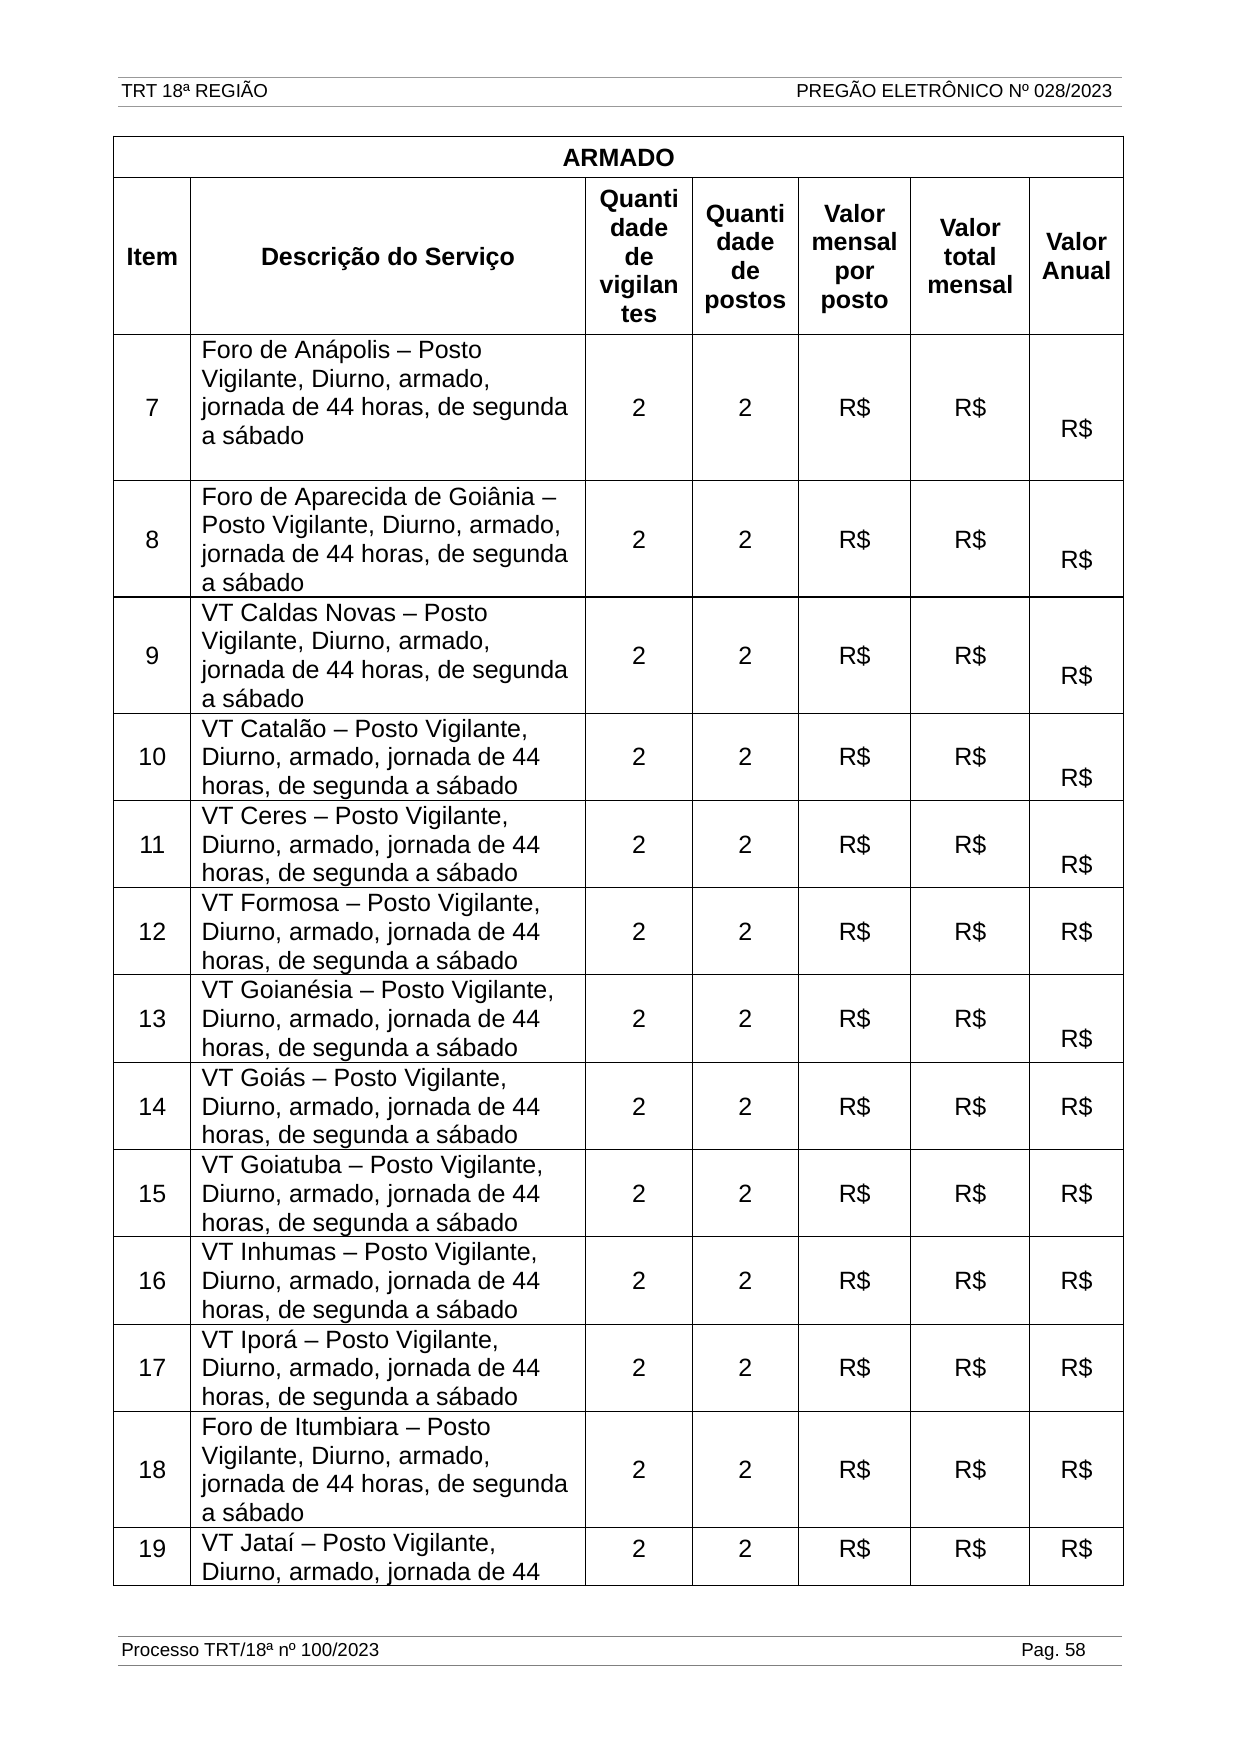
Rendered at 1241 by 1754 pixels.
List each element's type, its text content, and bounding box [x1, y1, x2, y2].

table_cell R$ [1030, 1528, 1123, 1585]
table_cell 2 [693, 1528, 798, 1585]
table_cell 2 [693, 481, 798, 596]
table_cell R$ [911, 1237, 1029, 1323]
table_cell 2 [586, 1237, 692, 1323]
table_cell R$ [1030, 1325, 1123, 1411]
table_cell 2 [693, 888, 798, 974]
table_cell VT Inhumas – Posto Vigilante, Diurno, armado, jornada de 44 horas, de segunda a sábado [191, 1237, 585, 1323]
table_cell Item [114, 178, 190, 334]
table_cell 2 [693, 1325, 798, 1411]
table_cell R$ [1030, 598, 1123, 712]
table_cell 2 [693, 1412, 798, 1527]
table_cell Foro de Itumbiara – Posto Vigilante, Diurno, armado, jornada de 44 horas, de segunda a sábado [191, 1412, 585, 1527]
table_cell VT Goiatuba – Posto Vigilante, Diurno, armado, jornada de 44 horas, de segunda a sábado [191, 1150, 585, 1236]
table_cell R$ [911, 1063, 1029, 1149]
table_cell VT Goianésia – Posto Vigilante, Diurno, armado, jornada de 44 horas, de segunda a sábado [191, 975, 585, 1062]
table_cell 2 [586, 1412, 692, 1527]
table_cell R$ [799, 1325, 910, 1411]
table_cell R$ [799, 1063, 910, 1149]
table_cell 2 [693, 1150, 798, 1236]
table_cell 2 [586, 801, 692, 887]
table_cell 10 [114, 714, 190, 800]
table_cell R$ [1030, 1412, 1123, 1527]
table_cell R$ [911, 975, 1029, 1062]
table_cell R$ [799, 1237, 910, 1323]
table_cell R$ [911, 714, 1029, 800]
table_cell 15 [114, 1150, 190, 1236]
table_cell R$ [911, 1412, 1029, 1527]
table_cell 2 [586, 888, 692, 974]
table_cell R$ [1030, 975, 1123, 1062]
table_cell 2 [586, 1063, 692, 1149]
table_cell R$ [911, 801, 1029, 887]
table_cell R$ [799, 598, 910, 712]
table_cell R$ [799, 1412, 910, 1527]
table_cell 2 [586, 1528, 692, 1585]
table_cell VT Goiás – Posto Vigilante, Diurno, armado, jornada de 44 horas, de segunda a sábado [191, 1063, 585, 1149]
table_cell VT Jataí – Posto Vigilante, Diurno, armado, jornada de 44 [191, 1528, 585, 1585]
table_cell 2 [586, 714, 692, 800]
table_cell - ARMADO [114, 137, 1123, 177]
table_cell R$ [799, 975, 910, 1062]
table_cell 2 [693, 1237, 798, 1323]
table_cell VT Ceres – Posto Vigilante, Diurno, armado, jornada de 44 horas, de segunda a sábado [191, 801, 585, 887]
table_cell 2 [586, 335, 692, 480]
table_cell R$ [799, 1150, 910, 1236]
table_cell 12 [114, 888, 190, 974]
table_cell VT Formosa – Posto Vigilante, Diurno, armado, jornada de 44 horas, de segunda a sábado [191, 888, 585, 974]
table_cell 2 [586, 975, 692, 1062]
table_cell 2 [586, 481, 692, 596]
table_cell R$ [1030, 481, 1123, 596]
table_cell 18 [114, 1412, 190, 1527]
table_cell 17 [114, 1325, 190, 1411]
table_cell R$ [911, 1150, 1029, 1236]
table_cell 2 [693, 801, 798, 887]
table_cell R$ [911, 335, 1029, 480]
table_cell Foro de Aparecida de Goiânia – Posto Vigilante, Diurno, armado, jornada de 44 horas, de segunda a sábado [191, 481, 585, 596]
table_cell R$ [799, 481, 910, 596]
table_cell R$ [1030, 1063, 1123, 1149]
table_cell VT Caldas Novas – Posto Vigilante, Diurno, armado, jornada de 44 horas, de segunda a sábado [191, 598, 585, 712]
table_cell R$ [799, 888, 910, 974]
table_cell Valor total mensal [911, 178, 1029, 334]
table_cell R$ [911, 1528, 1029, 1585]
table_cell R$ [799, 1528, 910, 1585]
table_cell Quantidade de postos [693, 178, 798, 334]
table_cell VT Catalão – Posto Vigilante, Diurno, armado, jornada de 44 horas, de segunda a sábado [191, 714, 585, 800]
table_cell R$ [799, 714, 910, 800]
table_cell 2 [586, 1325, 692, 1411]
table_cell 7 [114, 335, 190, 480]
table_cell 2 [693, 975, 798, 1062]
table_cell 9 [114, 598, 190, 712]
table_cell Quantidade de vigilantes [586, 178, 692, 334]
table_cell R$ [911, 1325, 1029, 1411]
table_cell Valor Anual [1030, 178, 1123, 334]
table_cell 19 [114, 1528, 190, 1585]
table_cell 16 [114, 1237, 190, 1323]
table_cell 2 [693, 598, 798, 712]
table_cell R$ [1030, 1150, 1123, 1236]
table_cell R$ [911, 481, 1029, 596]
table_cell Descrição do Serviço [191, 178, 585, 334]
table_cell R$ [911, 888, 1029, 974]
table_cell R$ [1030, 888, 1123, 974]
table_cell VT Iporá – Posto Vigilante, Diurno, armado, jornada de 44 horas, de segunda a sábado [191, 1325, 585, 1411]
table_cell 8 [114, 481, 190, 596]
table_cell 2 [693, 335, 798, 480]
table_cell 2 [693, 1063, 798, 1149]
table_cell 2 [586, 1150, 692, 1236]
table_cell 13 [114, 975, 190, 1062]
table_cell Valor mensal por posto [799, 178, 910, 334]
table_cell Foro de Anápolis – Posto Vigilante, Diurno, armado, jornada de 44 horas, de segunda a sábado [191, 335, 585, 480]
table_cell R$ [911, 598, 1029, 712]
table_cell 14 [114, 1063, 190, 1149]
table_cell R$ [799, 335, 910, 480]
table_cell R$ [1030, 1237, 1123, 1323]
table_cell R$ [1030, 801, 1123, 887]
table_cell R$ [1030, 335, 1123, 480]
table_cell 11 [114, 801, 190, 887]
table_cell 2 [693, 714, 798, 800]
table_cell R$ [799, 801, 910, 887]
table_cell R$ [1030, 714, 1123, 800]
table_cell 2 [586, 598, 692, 712]
